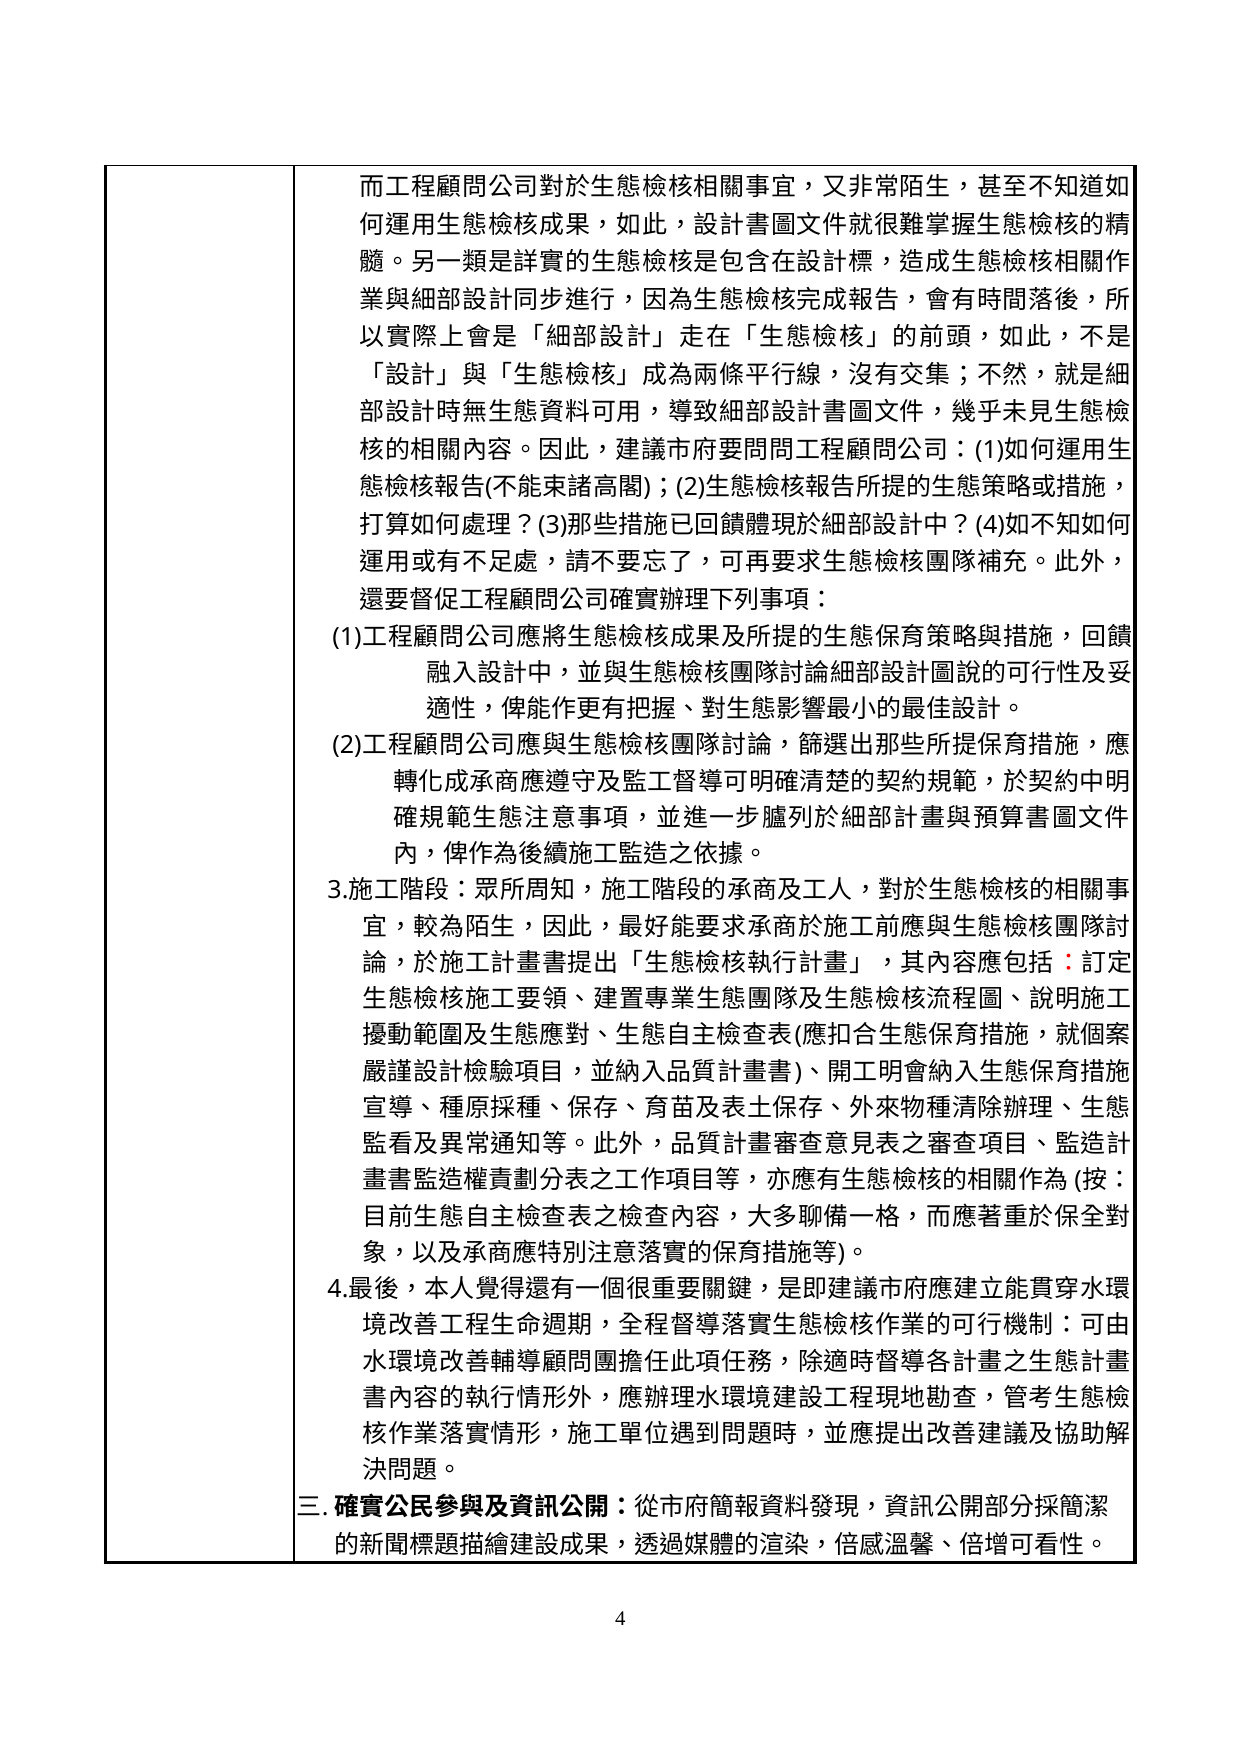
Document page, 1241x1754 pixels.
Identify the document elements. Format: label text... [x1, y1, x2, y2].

table_cell 壹、訪查暨現勘意見 翁委員義聰: 綠川 (一)水環境改善沒有都市常見的珠頸斑鳩，表示為劣化的｢都市生態系統｣， 建議種植其食草如種子。 (二)深潭的深度應標示深度，如30公分。 (三)蜻蜓只豆娘一種，建議補償其棲地及水質為保育標的之一。（但簡報中 有樂仙蜻蜓請說明） (四)黑板樹移除後的補償新種喬木、灌木等樹種，請補充。 (五)最後表列（含物種名）的關注物種、保護物種，請補充。 (六)人工設施過度設計，建議水岸種深根的喬木（如櫸木）。 山脚大排 (一)南勢坑溪，建議以樹鵲鰕虎及絨蟄蟹為關注物種，並給予工程及植栽的 建議。 (二)南勢溪，建議以爬蟲類為保護標的；另從螺貝類選出一種關注物種。 (三)請補充水生植物種類及應移除的外來種（如粉絲虎尾藻）。 柳川 (一)請標示土肉桂、水柳施工前的位置，及施工中是否移植。 (二)請於施工設計圖中標示移植的種類及其胸高直徑。 (三)缺乏對應到關注物種的食源，蝶蛾類的食草，白頭翁冬天的苦楝、 榕等。 旱溪排水 (一)建議以蜻蜓及鳥類為關注物種做為後續檢核依據。 (二)標示或表列保留或移植的樹木種類及數量。 (三)增列水域動物為關注物種。 笩子溪 (一)建議以本土魚類為關注物種，鳥類為生態指標。 (二)生態調查完之後應詳加分析選定關注物種，研提其棲地需求。 (三)｢設置鳥屋｣的保護對象是什麼﹖在簡報應說明。 建議 (一)規劃設計應考慮鳥獸蝶的棲所，缺乏對樹木的就地保留（含10〜30公分 的喬木）。 (二)請參考台南市巴克禮公園設置｢生態保育區｣禁止民眾進入。 (三)低矮植物兔仔菜、鵝仔菜等不起眼的植物，於草生地邊緣內應予保留。 (四)水蘊草、金魚藻、鱔、土虱等水生動物亦應關心關注。 (五)各計畫中應就生態系能量流及食物鏈考量，針對物種需求，擬訂保育策 略，如 (1)陽光→甜根子草→老鼠→石虎 (2)陽光→苦棟 花蜜→蜜蜂→鳥 成熟果實（黃褐色）→白頭翁 現勘: (一)增加部分滯洪池的深度可以於排水後維持1.5公尺的水深，以做為乾旱 季節野生動物之飲水源。 (二)滯洪池斜坡建議增加鳥類及昆蟲的食源，考慮到不同季節（月份），不 同日夜（蛾）的蜜源。 (三)邊坡建議種植本土澤蘭之類的蜜源。 (四)喬木可挖掘水坑，增加土壤含水量。 林委員煌喬: 配合「全國水環境改善計畫2.0」研提發展願景圖：回顧108年10月22日經濟部水利署二河局辦理「全國水環境改善計畫」第四梯次提案跨域共學營時，本人就曾建議台中市政府(下稱市府)可以更宏觀的角度，運用全國水環境改善計畫作為城市治理的重要策略。換言之，可整合水環境改善計畫市府過去已完成、執行中及未來擬爭取的水環境建設計畫，賦予一個響亮的核心價值，進而勾勒出全市完整的水環境建設願景籃圖。再以此願景籃圖及核心價值，來爭取預算逐一落實，並與民眾溝通及政績展現，將更具可行性及說服力。這張願景籃圖是遲早要做的，因為市府已推動了四批次的水環境改善建設計畫，水利署未來還有第五批次、第六批次…，最後市府要展現成果時，還是得呈現建設完成的籃圖。既然如此，與其無整體規劃，「想到那、做到那」、毫無章法的提案，導致完成後可能是散雜無章的圖像，不如先行擘劃發展願景圖，然後有計畫、按步就班、完整地逐一完成拼圖，將更見科學。)從今天的簡報P.2觀之，已能窺見核心價值(川流再造、韌性城市)，但仍僅能看到亮的建設，仍未能呈現質的建設想把台中市建構發展出什麼模樣的水環境；所幸水利署從第五批次推動方式及評核作業程序，已規定各縣市均應提出「水環境改善整體空間發展藍圖」，才能提報「全國水環境改善計畫」爭取辦理，是以，水環境發展願景藍圖，市府已非做不可，在此就不多言。不過，我們也發現，市府係以水系整合性、系統性、計畫性，並賦予一個亮眼的名目包裝提案、建設、行銷，更給各水系訂下發展目標及社會功能，並從該發展目標及社會功能的分析，引發出該水系各項建設的構想讓市府的水環境建設更具有特色、更加有故事性，殊值肯定。 落實生態檢核事宜： (一)從簡報中各項水環境建設計畫的生態檢核資料顯示，市府生態檢核團隊組織、操作步驟、保育策略與措施，尚屬合宜，尤其可見到各項計畫生態檢核辦理情形與生態友善措施，更屬難得？可是我們最想更想知道、也是最擔心的是，市府在設計、施工階段如何將生態檢核成果所列之友善生態的執行理念、策略及措施，加予落實。因為，我們訪查各縣市政府執行全國水環境改善計畫情形時發現，目前碰到的最大瓶頸是，「如何將生態檢核團隊的知識與經驗，引入公務體系，並落實於水利建設。」這也是水環境建設計畫最被忽略，而亟待強化的一環，而要如何落實生態檢核作業呢： 1.規劃階段：環視各縣市全國水環境改善計畫經過四梯次提案的洗禮後，大致上已能重視核定規劃階段的生態檢核，當然各縣市仍有良莠不齊情形，(1)有些甚至流於制式化、聊備一格，僅為符合審查要求而已；(2)有些生態檢核成果尚可，但因尚無法完全掌握計畫的設計與工作內容，並未真正就各項工程範圍，實際進行生態檢核，掌握生態的現狀(尤其是因施工將造成環境永久改變的區域)。導致所提之保育對策，僅能流於泛泛(或放諸四海皆可用)的建言，並未真正研提該工程對應且適切地的生態保育措施。因此，要再提醒市府未來應督促生態檢核團隊一定要詳細調查，確實掌握生態的現狀，因為只有確實掌握計畫工區生態的現狀，才能釐清各項工程進行可能造成生態的影響，也只有如此才能研擬對應且適切地保育策略與措施，以及提出工程顧問公司真實受用的工程配置方案。 2.設計階段：當進入設計階段後，理論上，生態檢核應在設計階段扮演重要角色，是即應將生態檢核成果的重點，回饋融入設計中。然而，當審視各縣市所提設計書圖時，幾乎未見生態檢核的相關內容(如果有亦僅注意到植栽工程部分)，這令人納悶核定規劃階段投入那麼多資源進行生態檢核，卻未能回饋於設計中，加以落實，殊為可惜。原因可能有兩類：一類是大部分縣市生態檢核工作，全部心力皆僅止於水環境計畫通過水利署核定，當計畫審查通過後，生態檢核團隊就結束任務，而工程顧問公司對於生態檢核相關事宜，又非常陌生，甚至不知道如何運用生態檢核成果，如此，設計書圖文件就很難掌握生態檢核的精髓。另一類是詳實的生態檢核是包含在設計標，造成生態檢核相關作業與細部設計同步進行，因為生態檢核完成報告，會有時間落後，所以實際上會是「細部設計」走在「生態檢核」的前頭，如此，不是「設計」與「生態檢核」成為兩條平行線，沒有交集；不然，就是細部設計時無生態資料可用，導致細部設計書圖文件，幾乎未見生態檢核的相關內容。因此，建議市府要問問工程顧問公司：(1)如何運用生態檢核報告(不能束諸高閣)；(2)生態檢核報告所提的生態策略或措施，打算如何處理？(3)那些措施已回饋體現於細部設計中？(4)如不知如何運用或有不足處，請不要忘了，可再要求生態檢核團隊補充。此外，還要督促工程顧問公司確實辦理下列事項： (1)工程顧問公司應將生態檢核成果及所提的生態保育策略與措施，回饋融入設計中，並與生態檢核團隊討論細部設計圖說的可行性及妥適性，俾能作更有把握、對生態影響最小的最佳設計。 (2)工程顧問公司應與生態檢核團隊討論，篩選出那些所提保育措施，應轉化成承商應遵守及監工督導可明確清楚的契約規範，於契約中明確規範生態注意事項，並進一步臚列於細部計畫與預算書圖文件內，俾作為後續施工監造之依據。 3.施工階段：眾所周知，施工階段的承商及工人，對於生態檢核的相關事宜，較為陌生，因此，最好能要求承商於施工前應與生態檢核團隊討論，於施工計畫書提出「生態檢核執行計畫」，其內容應包括：訂定生態檢核施工要領、建置專業生態團隊及生態檢核流程圖、說明施工擾動範圍及生態應對、生態自主檢查表(應扣合生態保育措施，就個案嚴謹設計檢驗項目，並納入品質計畫書)、開工明會納入生態保育措施宣導、種原採種、保存、育苗及表土保存、外來物種清除辦理、生態監看及異常通知等。此外，品質計畫審查意見表之審查項目、監造計畫書監造權責劃分表之工作項目等，亦應有生態檢核的相關作為 (按：目前生態自主檢查表之檢查內容，大多聊備一格，而應著重於保全對象，以及承商應特別注意落實的保育措施等)。 4.最後，本人覺得還有一個很重要關鍵，是即建議市府應建立能貫穿水環境改善工程生命週期，全程督導落實生態檢核作業的可行機制：可由水環境改善輔導顧問團擔任此項任務，除適時督導各計畫之生態計畫書內容的執行情形外，應辦理水環境建設工程現地勘查，管考生態檢核作業落實情形，施工單位遇到問題時，並應提出改善建議及協助解決問題。 確實公民參與及資訊公開：從市府簡報資料發現，資訊公開部分採簡潔的新聞標題描繪建設成果，透過媒體的渲染，倍感溫馨、倍增可看性。至於公民參與部分，除以照片實景呈現外，也將相關公民參與的(會議)資料消化整理，並以公民關切議題方式呈現，且進一步說明設計階段的參採辦理情形，清楚明白，值得肯定。惟如能進一步告訴我們反面意見，又作何處理？以及溝通的重點、溝通對象包括有那些在地意見領袖、生態保育團體及專業人士(尤其長期關切本工程區域的學者專家及NGO團體)等，那就更完整了。 精進維護管理工作： (一)建設容易維護難，全國水環境改善計畫審查時，特別關切提案計畫之生態檢核、公民參與、資訊公開及營運管理等相關工作，其中本人覺得工程完成後的營運管理，是目前水環境建設最弱的一環，更是國內公共工程長久以來的痛。 (二)市府辦理之四梯次水環境建設計畫，大致已完成，簡報資料部分水系已能呈現後續維護管理的計畫及建設成果，未能呈現的水系，仍請補齊。其實，我們並不擔心市府維管的組織架構、經費來源及工作內容。我們比較擔心的是，市府的維管工作看來仍僅側重於人為設施之維護，人為設施之維管，當然必要且重要，只是光這樣就僅能透過完工前與完工後照片，來呈現計畫的成果與效益。所以，我們常看到各縣(市)政府簡報秀出施工前後的照片，強調施工後變乾淨、漂亮、安全了，這些固然可獲得外行的看熱鬧，拍手叫好；但當面對內行看門道的NGO團體質疑：「乾淨、漂亮、安全」是人要的，生態又不要這些，就無言以對；NGO團體關切的是：生態環境有沒有更友善了、生態有沒有更多樣了、生態族群有沒有增加了；而要能滿足他們的要求，就要能掌握生態改善的具體數據及事實。 (三)尤其，「全國水環境改善計畫」名稱既稱為「改善」，掌握生態改善的具體數據及事實，除為滿足NGO團體的關切外，才能讓建設成果供市府講故事、展現政績。因此，建議可提出下列各項落實成果，以彰顯各項計畫的生態效益： 1.利用水利工程快速棲地生態，評估比較各項計畫工程範圍建設前後的棲地生態分數(部分水系已有能呈現，可是我們要建議，應進一步於各項計畫執行前就設定該計畫執行完成後，該計畫工程範圍之棲地生態可達的分數目標，而為達該設定分數，則水的特性、水陸域過渡帶及底質特性、生態特性等各面向，宜各自提升多少分數，進而具體規劃各個子項應配合辦理那些棲地維護工作，俾利能儘量回饋於細部設計中)。 2.統計比較建設前後的透水鋪面、新植栽綠化面積(部分水系亦有呈現)。 3.如何減少燈光對周圍生態環境影響的積極作為。 4.外來物種清整成果。 5.對水體水質淨化、水量多元利用及逕流分擔、承洪韌性的貢獻。 6.有無設計生態、棲地環境的友善設施，以及對自然景觀連續及生物多樣性等成果。 7.生態檢核施工前後物種族群的比較分析。 (四)當然，完工後維護管理階段很重要的工作，就是定期監測計畫範圍棲地品質；並追蹤生態保全對象狀態與其他生態課題觀測；以及評估該工程生態保育措施的執行成效等，如此才能真確掌握上述6、7巷生態改善的具體數據及事實。 對生態檢核團隊的期許： (一)生態檢核除了盤點生物種類外，更重要的是應盤點生態條件與空間，故除應繪製生態關注區域，並就生態保全對象造冊，以及提出未來可採行的生態友善策略或措施外。建議應再檢視各項計畫的生態環境，屬工區範圍內的陸域或水域，有無亟待改善的地方，可提出具體建議，進而設計、施工改善完成。換言之，請多運用「補償」(其實應為「生態增益」)策略，主動去發現、去做，而非被動地僅針對受工程干擾的環境，不得不研究在原地或異地補償的作為。因此，應檢視各計畫工區範圍，有無需「補足其生態環境零碎化」，或「豐富物種棲地多樣性需求」的地方，可藉由工程的進行，順勢加以改善，來強化陸域、水域，藍、綠網絡的連結性及生物多樣性，如此人親近水才有意義。(這一點只有生態檢核團隊才有此敏感度，工程顧問公司無此專業，故應由生態檢核團隊檢視提出，再由工程顧問公司設計) (二)盤點計畫鄰近生態環境，並運用執行中計畫的基地潛力，思考如何與之連結，進而提出有助與鄰近生態環境物種分布及擴展的設計，然後加以串連成陸域、水域完整的生態環境，如此將可成為各項水環境改善計畫的亮點，日後參選水環境大賞，獲獎機率將會大增。 (三)最後，就以市府旱溪排水水環境及鄰近區域設施改善(第二標)參加本年水環境大賞未能入選，本人的評選原因提供參考：該工程透過梳理水利園區樹林雜亂問題，並修整原有景觀池引入旱溪水流，且建造雲、彩橋串聯兩岸民眾交流，雖營造出友善親近水岸景觀空間，但也暴露1.只看到景觀，沒有看到生態；2.感覺均僅在擴充人為活動空間；3.沒有看見找回河川的生命力、找回生態生機的積極企圖心，稍微可惜。因此建議園區部分地區可朝生態棲地的營造規劃，再增植適合生態檢核具指標(或亮點)性之物種覓食及棲息的複層次植栽，俾利該等物種之分布及擴展。尤其景觀池應栽種淨化、低維管、挺水植物及設置生態浮島，一方面淨化水質再回注旱溪，且成為旱溪魚蝦庇護、孵育場域，新生命再源源不絕地回歸旱溪，以強化水利園區與旱溪的連結，真正做到園區空拍所見魚的景觀，實現園區經改造後讓溪裡魚兒往返水利園區的情景；另方面營造濕地意象，讓地方民眾漫步園區或從雲、彩橋船首俯瞰時，增加親水及停留點，亦能觀察當地多樣性生態。如此該工程將可從做得很好的84分，一躍而過水環境得獎85分以上的門檻。 (差這一分就是有待生態檢核團隊的敏感提醒) 現勘意見： (一)旱溝排水水環境改善計畫中部科學(后里)園區綠10-2溪畔景觀池工程(下稱本工程)，植栽工程仍請採用臺灣原生種為主，同時，應預防潛在的生物污染問題，是即應檢查植栽土壤與植物體上，有無外來入侵種之散殖體，如紅火蟻防治、班腿樹蛙等。 (二)可再盤點本工程鄰近生態環境，並思考如何利用中部科學(后里)園區綠10-2溪畔景觀池的基地潛力，加以連結，進而設計有助旱溝排水流域物種分布及擴展的生態廊道，串連成陸域、水域完整的生態環境，從而凸顯旱溝排水水環境改善計畫的亮點。 陳委員郁屏： 生態檢核 (一)生態檢核報告書提到「生態檢核目的在於將生態考量事項融入治理工程中，以加強生態保育措施之落實，減輕治理工程對生態環境造成的負面影響。」但水環境相關計畫並非治理工程，不建議採此定義，執行上也不適用迴避縮小減輕補償，而應該是藉此機制讓生態專業實質參與規劃設計，以確認水環境計畫不偏離「維護、修復河川生命力」的核心價值。 (二)目前檢核表與報告都未說明工程內容與生態設計，亦未呈現各項計畫前後環境有哪些變化與改善，這是非常可惜的事。建議輔導團隊多從生態復育的觀點探討該計畫調整改善了哪些生態功能、如何促進生態系服務價值。 (三)生態檢核在規劃階段的工作目標為「生態衝擊的減輕及因應對策的研擬，決定工程配置方案。」評估工程的生態衝擊，應將文獻蒐集與現地調查整合建立環境基線。相關報告裡雖然做了很多生態調查，但並未將文獻與調查結果綜整呈現出環境現況與工程影響，無法有效反映提案內容對生態的潛在衝擊(包括正向與負向)進而研擬因應對策。 民眾參與 (一)各案都提到有積極召開地方說明會，且獲得地方認可，但未說明實質的規劃內容與進行方式，推測為常見的說明會型態。由上而下的景觀亮點設計或許可以透過說明會獲得地方接受，然而理想的在地參與應藉由更具包容性的活動，讓參與者交流分享在地水環境文史，凝聚在地對水環境修復的想像與期待，在構思規劃前期成為意見討論的主體。 (二)民眾參與應該作為公部門與居住者的良性互動機制，開放性討論不是任由地方代表主導意見方向，而是在規劃專業者的協助下，共同思考如何能重建城市水環境衰弱的生態功能，包括水資源的涵養、滯洪承洪的韌性、碳吸存、微氣候調節與原生物種的棲地維護等。 資訊公開 (一)資訊公開不等於媒體露出，最重要的功能是即時將正確資訊對外界公開，達到透明決策與溝通交流的目的。因此在規劃前期邀集民眾參與前後、在設計完稿要施工前、以及完工驗收進入營運的初期這三個時間點，都應該將階段性的計畫內容連同生態檢核報告整理成可閱讀形式對外公開，並主動通知關注此議題的公民組織與在地社群，這是政府責任治理的重要環節。 (二)環境變遷的當代，水環境計畫不應為營造而營造，而是為了提升水環境的生態功能，需維護珍貴的水資源。資訊公開也具有傳達營造理念的責任，若實際上有朝生態復育方向操作，相關報告宜再加強具體內容的論述說明，例如筏子溪、東大溪計畫是從流域角度進行生態復育，但目前報告相關描述並不完整，甚為可惜。 水環境藍圖 (一) 水環境一直被詬病只從「河段」尺度照顧人的需求，欠缺流域尺度的整體規劃，就像有病症卻只吃成藥而不就醫診斷，這顯示了發展藍圖計畫的重要性。期待未來的藍圖計畫能藉由在地參與，疏理出台中地區水文環境的變遷，了解城市水道如何從過去的灌、排水轉換成現今的排污與承洪，了解各流域的特性與關係，才能發展出以修復生態為導向的設計方案。 內政部營建署： 未結案者請速辦理結案，並請後續編列維護管理預算。 環保署： 前瞻第二批次計畫皆已完工，請加速驗收作業儘速辦理尾款請領，並將已撥款項實支後，函送經費執行情形表，以辦理已撥經費轉正。完成全部經費執行後，請至本署｢補助計畫經費網路系統｣填報經費執行情形及申請結案，並將結案報告表函送本署辦理結案，以上務必於今年度內完成。 前瞻第三批次計畫，請於確保工程品質原則下，加速計畫執行，以及加速各案估驗進度、已撥款項實支，並函後經費執行情形表辦理已撥經費轉正，另於工程完成驗收後，儘速請領尾款。 多數案件皆已完工，現行各工程水質改善成效，是否皆有達到預期效益目標，簡報多數案件未提及，請再補充說明。 交通部觀光局： 生態檢核週期可再研議，應延長至維運管理階段，例如前瞻第一階段，段具有生態指標的黎明溝、南勢溪、南勢坑溪等三案，只有施工時生態調查，報告或資料未見完工後持續追蹤的生態棲地、物種或復（撫）育成效。 水環境工程改善水質，除了截流現地礫間等工法改善水質，生態棲地或類溼地減污的成效，除應由例年追蹤水質變化及成因來達到優化改善，相關回饋資料亦可作為未來設計參考或水環境提案的依據。 公民參與的部份也可加強全週期論述，規設時工作坊參與，到完工營運持續與社區民眾結合，建、教、休憩、觀光併行發展。 小結，生態調查與水質改善調查應持續進行。另台中市水環境觀光場域，亦可行銷納入中彰投觀光旅遊帶的行銷推廣。 經濟部水利署(河海組)： 本署先前已有建置專屬資訊公開平台供各縣市政府上傳各核定案件各生命周期階段工作應辦理資訊公開資料，以落實資訊公開工作，惟截至目前僅市府尚未將先前核列1~4批次案件上傳該資訊公開平臺，請市府於1周內儘速將資料上傳至本署資訊公開平臺。 部分案件(如柳川、旱排、旱溝排水等)僅說明辦理公民參與時間及場次，未提及有無遭遇困難或地方反映主要問題及其解決對策，請再補充說明。 目前已完工案件(如綠川、柳川、旱排等)，完成樣貌有增加民眾親近水岸的動機，惟簡報僅敘述水質改善情況及辦理生態保育對策方式，建議補充完成案件施工前、後基地生態改善情況，以利瞭解基地生態環境回復情況，讓計畫除能提供親近水岸空間環境，也兼顧保有或改善基地生態功能，讓計畫推動能更受民眾肯定。 經濟部水利署(工務組)： 簡報內容未依訪查計畫規定之簡報大綱章節編撰；另雖有分項計畫規劃惟未有轄區內有關前瞻計畫之系統規劃(包括已提報完成及未來施作區域之目標)，即整體計畫願景及建設目標之完整陳述。 經費執行情形，無於總表呈現總執行率及總支用比等，另自籌經費部分亦未說明，無法瞭解台中市府預算執行情況。 分項工程執行情形表未敘明期程管控，如進度、用地取得及辦理情形等建議能於表中列出。 工程查核及督導情形，建議能將各次查核督導分數及缺失改善完成期程列出說明。 各分項計畫尚無確切擬執行之營運管理計畫，已完工案件目前是否有正常維管建請補述。 設計及施工階段皆有委託生態團隊調查，惟僅有針對各計畫辦理內容簡述，各計畫有關生態檢核計畫之經費及辦理期程仍應述明。並建議於施工階段能辦理教育訓練或說明會以提供施工廠商有關生態保育之具體措施。 現勘部分 安全護欄承載不足(會晃動)。 本案為臨水作業之工程，請加強佈設救生衣及救生圈；另汛期間請落實相關防汛整備作業。 施工架避免架設於軟落土層，及加設壁連桿。 入流工擋土牆鋼筋保護層厚度不一，請以間隔器施作，確保施工品質。 部分擋土支撐歪斜且間距不一，另部分擋土支撐未施作，請再加強。 水利署第三河川局(張副局長稚煇): 目前三河局已撥市府之暫付款約5千8百萬，請市府就已支付廠商部份速送本局核銷。 應資訊公開之資料如生態檢核、民眾參與，計畫書及相關執行情形，依規儘速上傳水利署網站。 笩子溪在笩子溪橋（向上路）上下游重整〝河灘溼地〞，請注意後續維護管理，避免失敗，但維護工作也應以自然材料、手段，避免每次維護工作反成為生態干擾或浩劫。 未來擬提報的笩子溪右岸生態綠廊，該區域目前已是自然林，生態豐富，也是鳥類的棲地，本局對該區域係以迴避原則來因應，但未來市府似乎要將人引進去，有木棧道、觀鳥平台等，請審慎。 請市府在水環境規劃及提案時，請妥為思考該營造工作係以生態為主還是人的使用為主，避免說是為了生態，但工程反而破壞了生態，把人群引入又干擾生態。 貳、綜合結論： 各委員及單位代表意見請受訪單位(臺中市政府)參酌辦理，並於110年5月10日前改善完成，同時將改善辦理情形及照片彙整成冊，函送經濟部並副知其他訪查部會辦理結案。 [295, 166, 1133, 1561]
table_cell [107, 166, 293, 1561]
